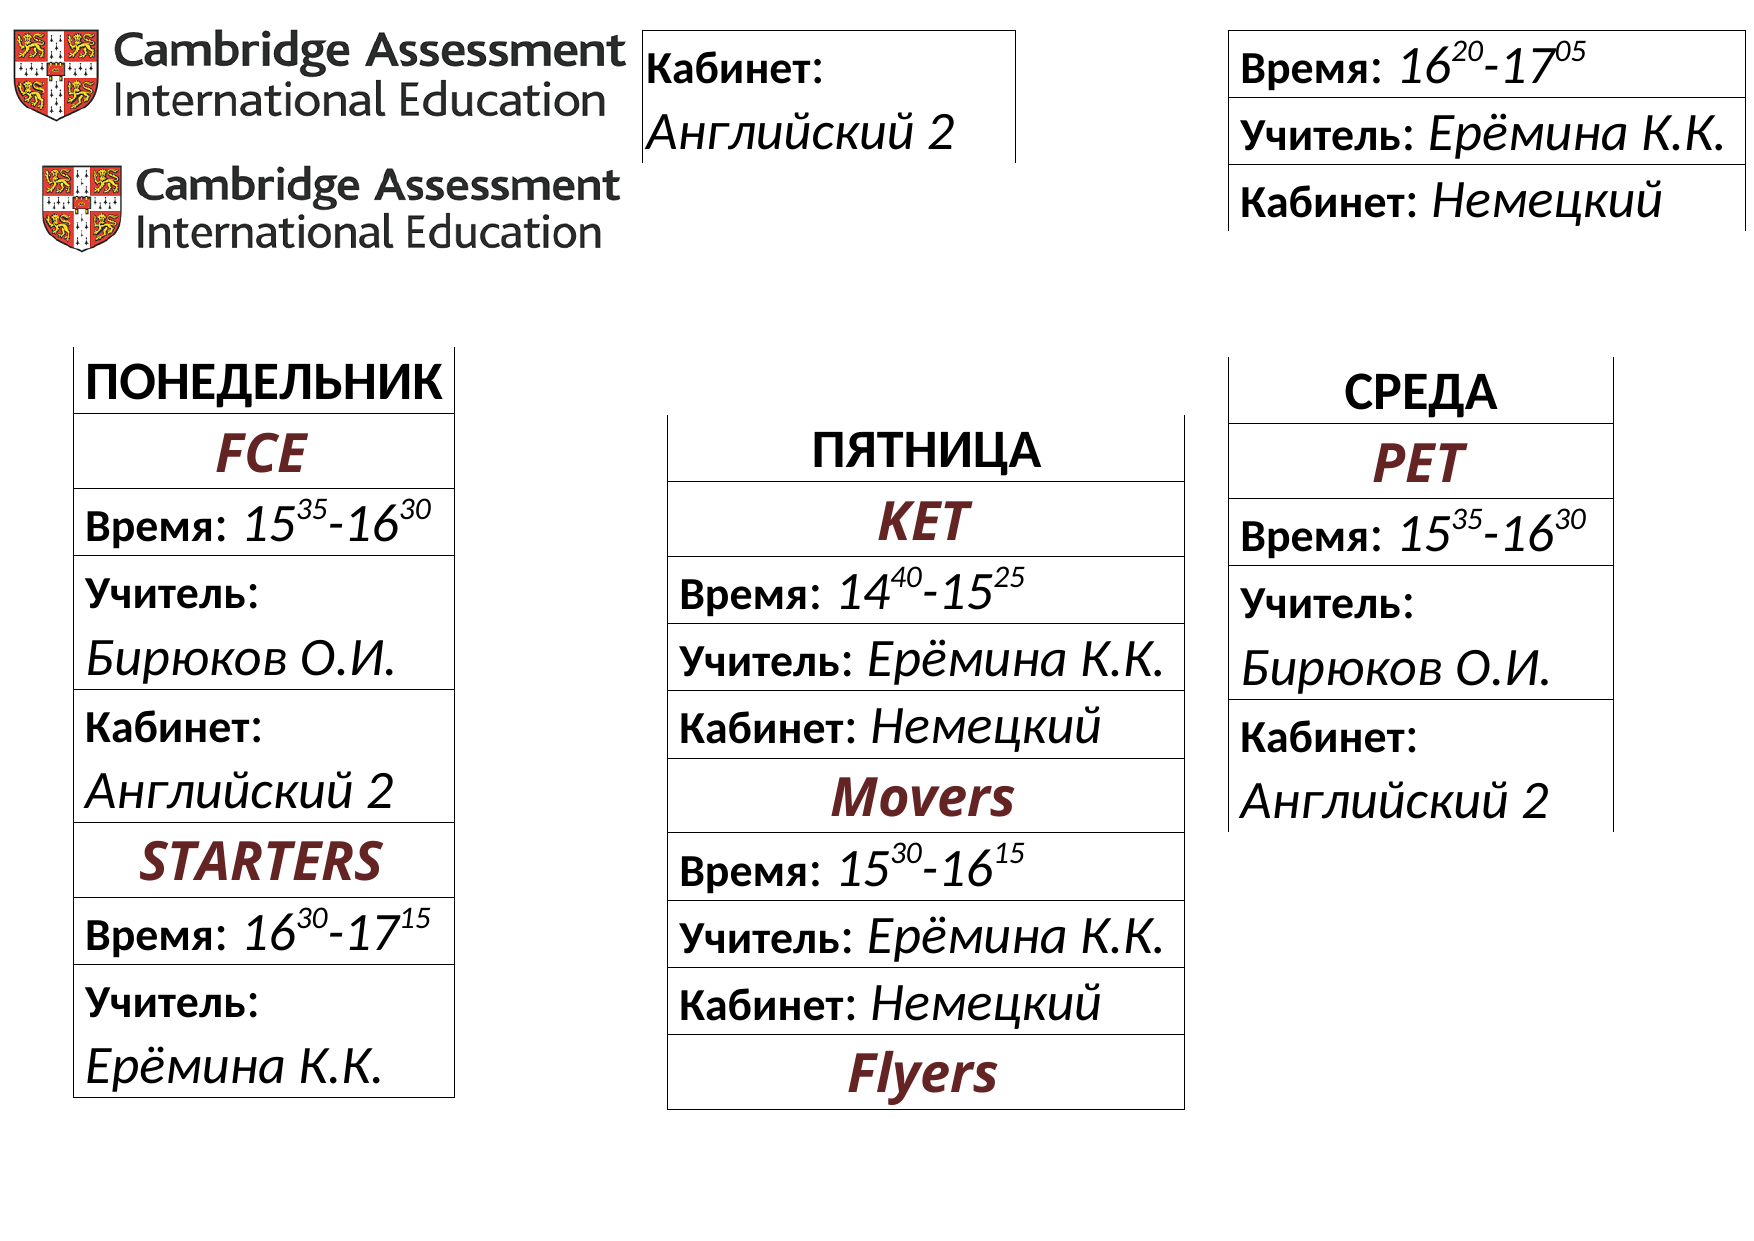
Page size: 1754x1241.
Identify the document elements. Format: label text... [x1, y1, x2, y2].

table_cell Учитель: Ерёмина К.К. [1229, 98, 1745, 164]
table_cell PET [1229, 424, 1613, 498]
table_cell Учитель: Ерёмина К.К. [668, 901, 1184, 967]
table_cell STARTERS [74, 823, 454, 897]
table_cell Кабинет: Немецкий [668, 968, 1184, 1034]
table_cell Время: 1620-1705 [1229, 31, 1745, 97]
table_cell Учитель: Ерёмина К.К. [74, 965, 454, 1097]
table_header ПОНЕДЕЛЬНИК [74, 347, 454, 413]
table_cell Кабинет: Английский 2 [74, 690, 454, 822]
table_cell KET [668, 482, 1184, 556]
table_cell Кабинет: Английский 2 [1229, 700, 1613, 832]
table_cell Учитель: Бирюков О.И. [74, 556, 454, 688]
table_cell Время: 1535-1630 [74, 489, 454, 555]
table_cell Время: 1630-1715 [74, 898, 454, 964]
table_cell Время: 1530-1615 [668, 833, 1184, 899]
table_header СРЕДА [1229, 357, 1613, 423]
table_cell Учитель: Ерёмина К.К. [668, 624, 1184, 690]
table_cell Кабинет: Немецкий [668, 691, 1184, 757]
table_cell Movers [668, 759, 1184, 832]
table_cell Кабинет: Английский 2 [643, 31, 1015, 163]
table_cell Flyers [668, 1035, 1184, 1109]
table_cell FCE [74, 414, 454, 488]
table_header ПЯТНИЦА [668, 415, 1184, 481]
picture [0, 0, 639, 268]
table_cell Время: 1440-1525 [668, 557, 1184, 623]
table_cell Кабинет: Немецкий [1229, 165, 1745, 231]
table_cell Учитель: Бирюков О.И. [1229, 566, 1613, 699]
table_cell Время: 1535-1630 [1229, 499, 1613, 565]
